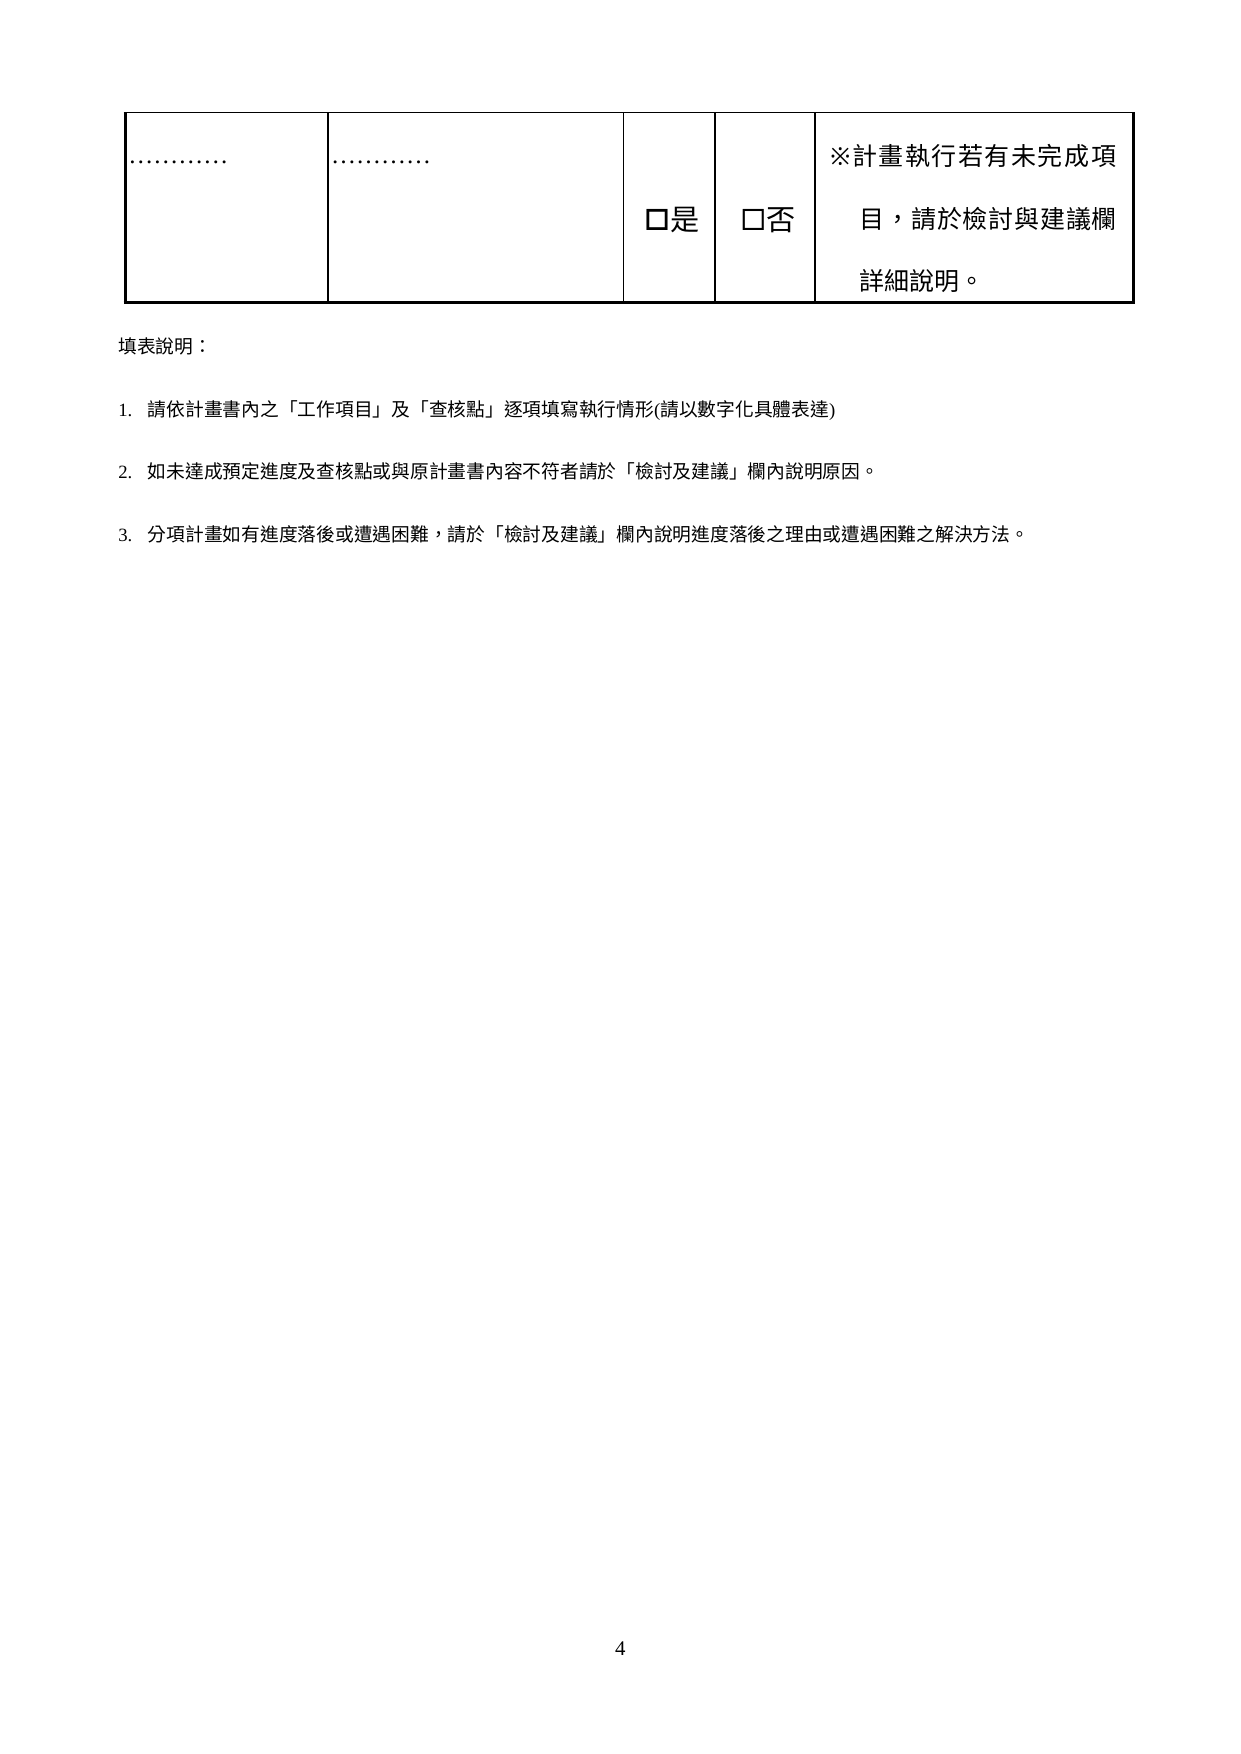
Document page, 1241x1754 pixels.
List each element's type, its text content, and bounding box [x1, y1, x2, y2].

table_cell 是 [624, 113, 714, 301]
table_cell ………… [127, 113, 327, 301]
list 如未達成預定進度及查核點或與原計畫書內容不符者請於「檢討及建議」欄內說明原因。 [118, 429, 1122, 491]
table_cell 否 [716, 113, 814, 301]
list 分項計畫如有進度落後或遭遇困難，請於「檢討及建議」欄內說明進度落後之理由或遭遇困難之解決方法。 [118, 491, 1122, 554]
table_cell ※計畫執行若有未完成項目，請於檢討與建議欄詳細說明。 [816, 113, 1132, 301]
table_cell ………… [329, 113, 623, 301]
list 請依計畫書內之「工作項目」及「查核點」逐項填寫執行情形(請以數字化具體表達) [118, 366, 1122, 429]
text 填表說明： [118, 304, 1122, 366]
